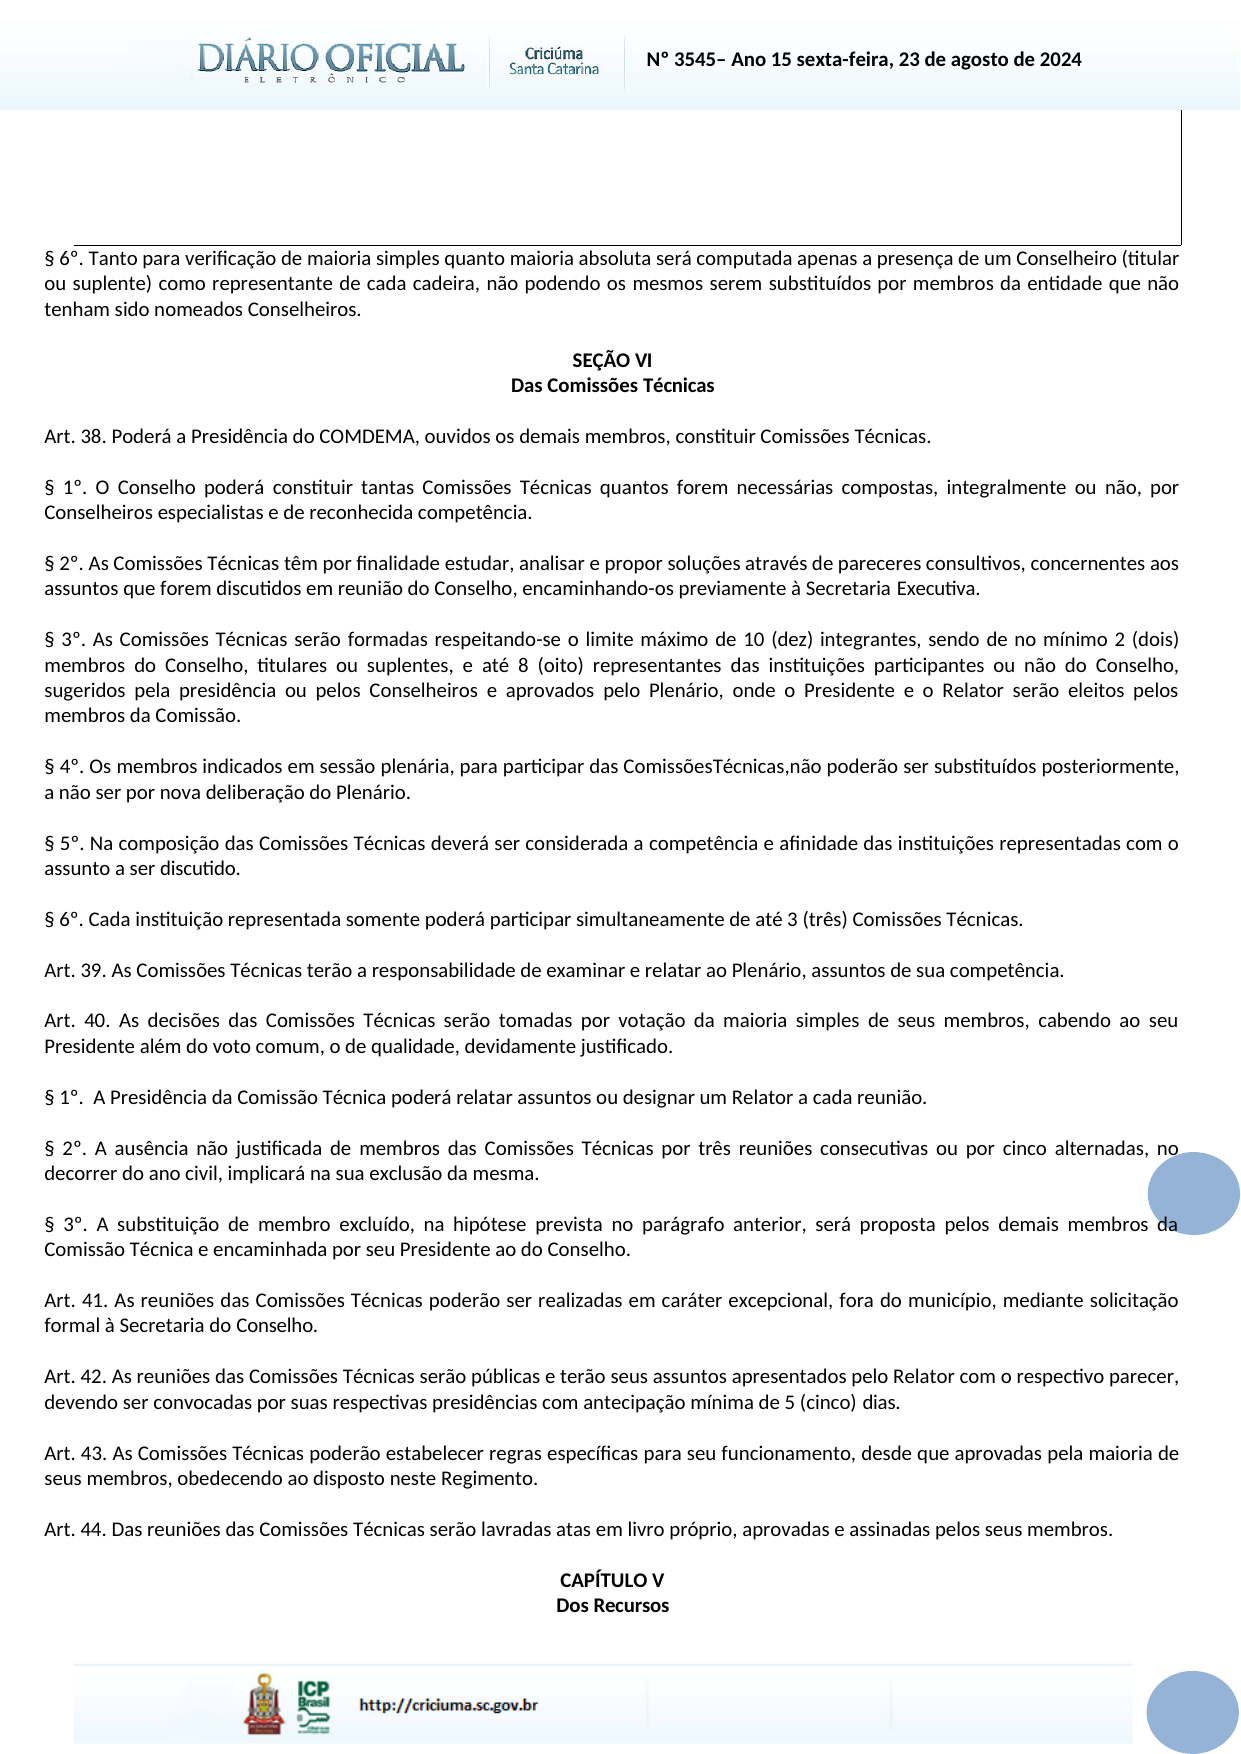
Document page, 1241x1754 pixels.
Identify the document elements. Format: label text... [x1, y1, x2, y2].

text Das Comissões Técnicas [44, 372, 1181, 398]
text § 6º. Cada instituição representada somente poderá participar simultaneamente de até 3 (três) Comissões Técnicas. [44, 906, 1181, 931]
text Art. 38. Poderá a Presidência do COMDEMA, ouvidos os demais membros, constituir Comissões Técnicas. [44, 423, 1181, 448]
text Art. 43. As Comissões Técnicas poderão estabelecer regras específicas para seu funcionamento, desde que aprovadas pela maioria de seus membros, obedecendo ao disposto neste Regimento. [44, 1440, 1181, 1491]
text § 1º. O Conselho poderá constituir tantas Comissões Técnicas quantos forem necessárias compostas, integralmente ou não, por Conselheiros especialistas e de reconhecida competência. [44, 474, 1181, 525]
text § 4º. Os membros indicados em sessão plenária, para participar das ComissõesTécnicas,não poderão ser substituídos posteriormente, a não ser por nova deliberação do Plenário. [44, 753, 1181, 804]
text § 1º. A Presidência da Comissão Técnica poderá relatar assuntos ou designar um Relator a cada reunião. [44, 1084, 1181, 1109]
text Dos Recursos [44, 1592, 1181, 1618]
text Art. 40. As decisões das Comissões Técnicas serão tomadas por votação da maioria simples de seus membros, cabendo ao seu Presidente além do voto comum, o de qualidade, devidamente justificado. [44, 1008, 1181, 1058]
text CAPÍTULO V [44, 1567, 1181, 1592]
text Art. 39. As Comissões Técnicas terão a responsabilidade de examinar e relatar ao Plenário, assuntos de sua competência. [44, 957, 1181, 982]
text § 6º. Tanto para verificação de maioria simples quanto maioria absoluta será computada apenas a presença de um Conselheiro (titular ou suplente) como representante de cada cadeira, não podendo os mesmos serem substituídos por membros da entidade que não tenham sido nomeados Conselheiros. [44, 245, 1181, 321]
text Art. 42. As reuniões das Comissões Técnicas serão públicas e terão seus assuntos apresentados pelo Relator com o respectivo parecer, devendo ser convocadas por suas respectivas presidências com antecipação mínima de 5 (cinco) dias. [44, 1363, 1181, 1414]
text § 5º. Na composição das Comissões Técnicas deverá ser considerada a competência e afinidade das instituições representadas com o assunto a ser discutido. [44, 830, 1181, 881]
text § 3º. As Comissões Técnicas serão formadas respeitando-se o limite máximo de 10 (dez) integrantes, sendo de no mínimo 2 (dois) membros do Conselho, titulares ou suplentes, e até 8 (oito) representantes das instituições participantes ou não do Conselho, sugeridos pela presidência ou pelos Conselheiros e aprovados pelo Plenário, onde o Presidente e o Relator serão eleitos pelos membros da Comissão. [44, 626, 1181, 728]
text § 2º. As Comissões Técnicas têm por finalidade estudar, analisar e propor soluções através de pareceres consultivos, concernentes aos assuntos que forem discutidos em reunião do Conselho, encaminhando-os previamente à Secretaria Executiva. [44, 550, 1181, 601]
text Art. 44. Das reuniões das Comissões Técnicas serão lavradas atas em livro próprio, aprovadas e assinadas pelos seus membros. [44, 1516, 1181, 1541]
text SEÇÃO VI [44, 347, 1181, 372]
text § 3º. A substituição de membro excluído, na hipótese prevista no parágrafo anterior, será proposta pelos demais membros da Comissão Técnica e encaminhada por seu Presidente ao do Conselho. [44, 1211, 1181, 1262]
text Art. 41. As reuniões das Comissões Técnicas poderão ser realizadas em caráter excepcional, fora do município, mediante solicitação formal à Secretaria do Conselho. [44, 1287, 1181, 1338]
text § 2º. A ausência não justificada de membros das Comissões Técnicas por três reuniões consecutivas ou por cinco alternadas, no decorrer do ano civil, implicará na sua exclusão da mesma. [44, 1135, 1181, 1186]
